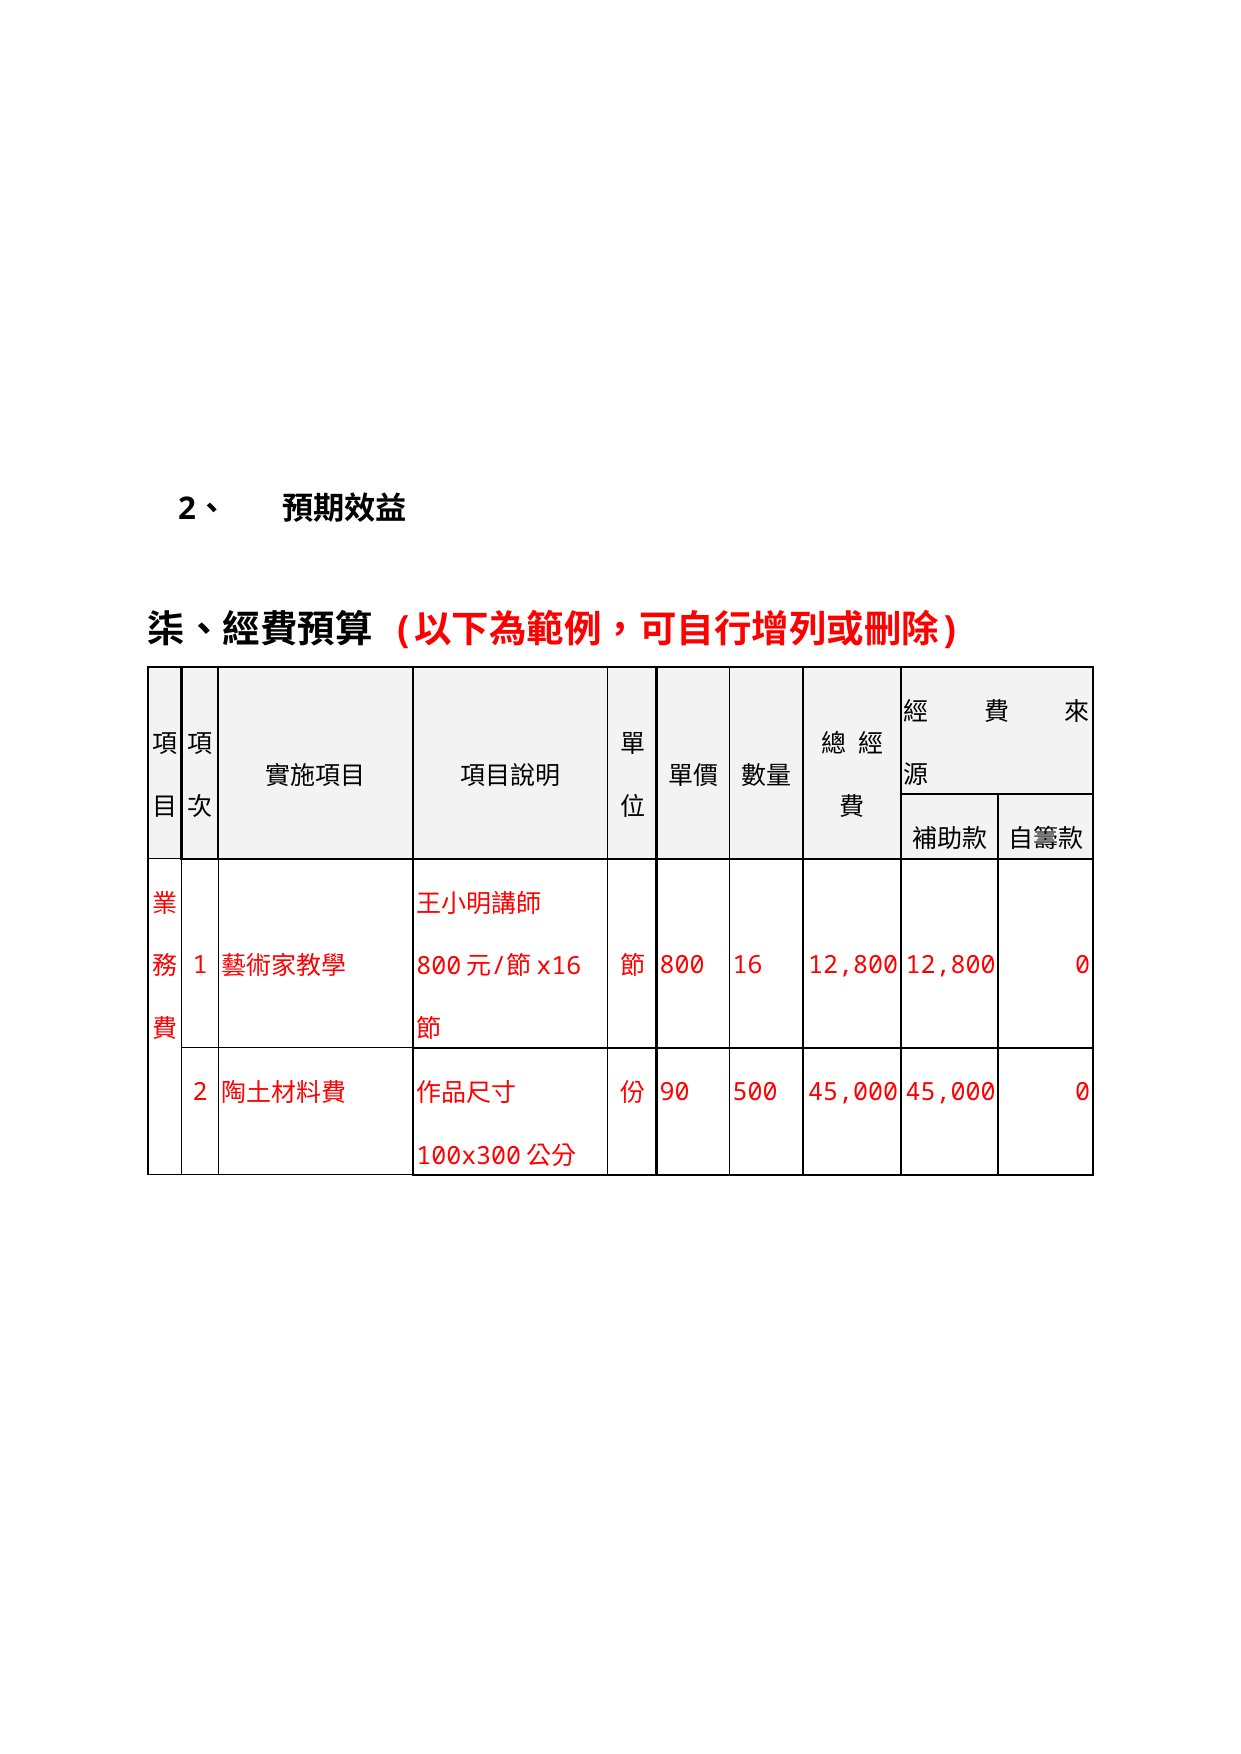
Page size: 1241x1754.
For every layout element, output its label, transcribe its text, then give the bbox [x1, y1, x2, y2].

table_cell 45,000 [804, 1049, 900, 1174]
table_header 項目 [149, 668, 180, 858]
table_header 數量 [730, 668, 802, 858]
table_cell 王小明講師 800元/節x16節 [414, 860, 607, 1047]
table_header 單位 [608, 668, 655, 858]
table_cell 500 [730, 1049, 802, 1174]
table_header 項次 [183, 668, 217, 858]
table_header 總 經 費 [804, 668, 900, 858]
table_header 項目說明 [414, 668, 607, 858]
table_header 單價 [658, 668, 729, 858]
table_header 經 費 來 源 [902, 668, 1092, 793]
table_cell 0 [999, 860, 1092, 1047]
table_cell 份 [608, 1049, 655, 1174]
table_cell 2 [182, 1048, 218, 1174]
table_cell 陶土材料費 [219, 1048, 412, 1174]
table_cell 45,000 [902, 1049, 997, 1174]
table_cell 16 [730, 860, 802, 1047]
table_cell 節 [608, 860, 655, 1047]
table_header 實施項目 [219, 668, 412, 858]
table_cell 業務費 [149, 859, 181, 1174]
table_cell 作品尺寸 100x300公分 [414, 1049, 607, 1174]
table_cell 補助款 [902, 795, 997, 858]
table_cell 12,800 [902, 860, 997, 1047]
table_cell 90 [658, 1049, 729, 1174]
table_cell 800 [658, 860, 729, 1047]
list 預期效益 [177, 483, 1093, 528]
table_cell 1 [182, 860, 218, 1047]
table_cell 自籌款 [999, 795, 1092, 858]
table_cell 12,800 [804, 860, 900, 1047]
table_cell 0 [999, 1049, 1092, 1174]
text 柒、經費預算 (以下為範例，可自行增列或刪除) [148, 585, 1093, 647]
table_cell 藝術家教學 [219, 860, 412, 1047]
